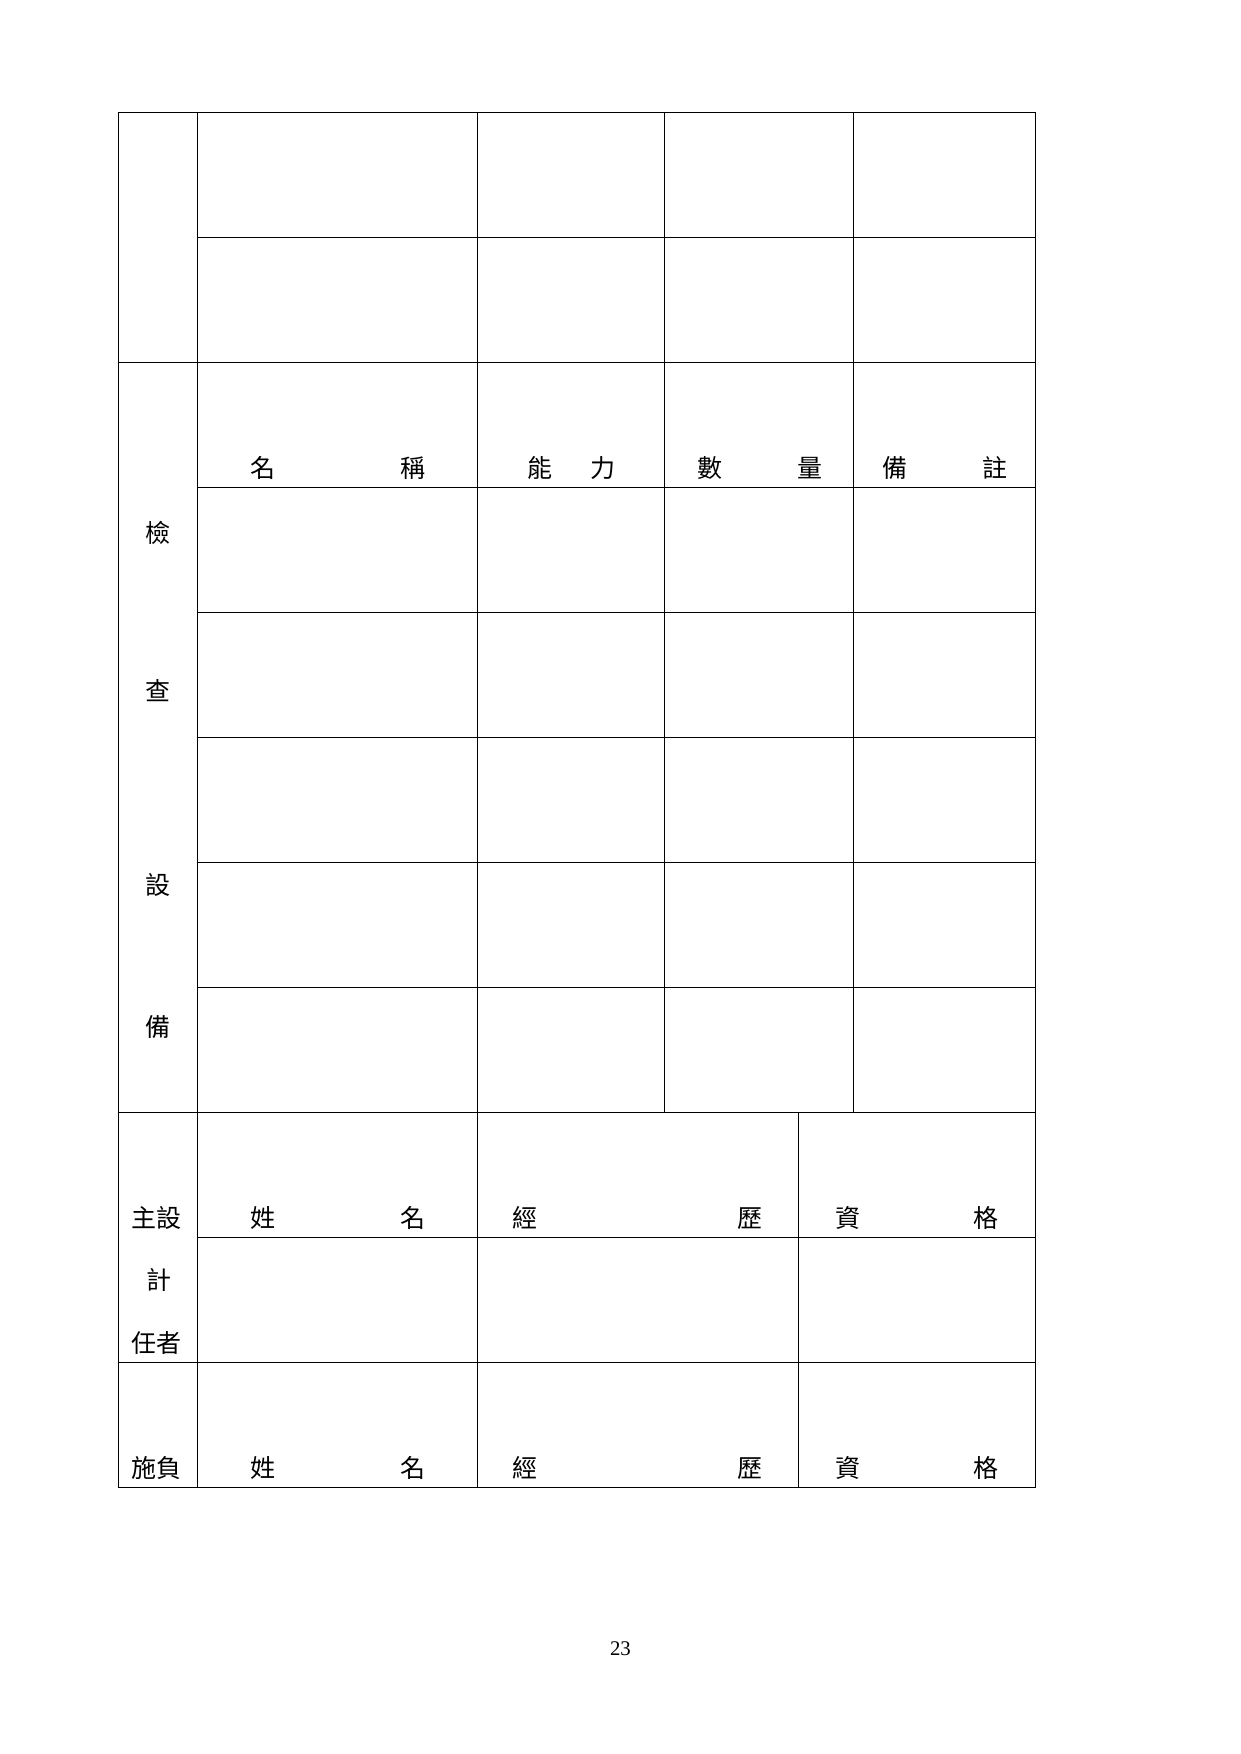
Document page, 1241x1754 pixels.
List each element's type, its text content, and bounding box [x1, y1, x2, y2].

table_cell [478, 488, 664, 612]
table_cell 能 力 [478, 363, 664, 487]
table_cell [665, 238, 853, 362]
table_cell [854, 238, 1035, 362]
table_cell 經 歷 [478, 1113, 798, 1237]
table_cell [665, 613, 853, 737]
table_cell 資 格 [799, 1363, 1035, 1487]
table_cell [854, 738, 1035, 862]
table_cell 姓 名 [198, 1363, 477, 1487]
table_cell [198, 738, 477, 862]
table_cell [198, 1238, 477, 1362]
table_cell [854, 488, 1035, 612]
table_cell [854, 613, 1035, 737]
table_cell [854, 988, 1035, 1112]
table_cell [665, 488, 853, 612]
table_cell 備 註 [854, 363, 1035, 487]
table_cell 資 格 [799, 1113, 1035, 1237]
table_cell [198, 238, 477, 362]
table_cell 名 稱 [198, 363, 477, 487]
table_cell [854, 863, 1035, 987]
table_cell [799, 1238, 1035, 1362]
table_cell [478, 113, 664, 237]
table_cell [478, 863, 664, 987]
table_cell [198, 863, 477, 987]
table_cell [665, 863, 853, 987]
table_cell 姓 名 [198, 1113, 477, 1237]
table_cell [854, 113, 1035, 237]
table_cell 檢 查 設 備 [119, 363, 197, 1112]
table_cell [198, 613, 477, 737]
table_cell 數 量 [665, 363, 853, 487]
table_cell .施負 [119, 1363, 197, 1487]
table_cell [478, 738, 664, 862]
table_cell [478, 238, 664, 362]
table_cell [665, 113, 853, 237]
table_cell [198, 113, 477, 237]
table_cell [198, 988, 477, 1112]
table_cell [665, 988, 853, 1112]
table_cell [198, 488, 477, 612]
table_cell [119, 113, 197, 362]
table_cell 經 歷 [478, 1363, 798, 1487]
table_cell [478, 613, 664, 737]
table_cell [478, 1238, 798, 1362]
table_cell [665, 738, 853, 862]
table_cell .主設 ….計 .任者 [119, 1113, 197, 1362]
table_cell [478, 988, 664, 1112]
